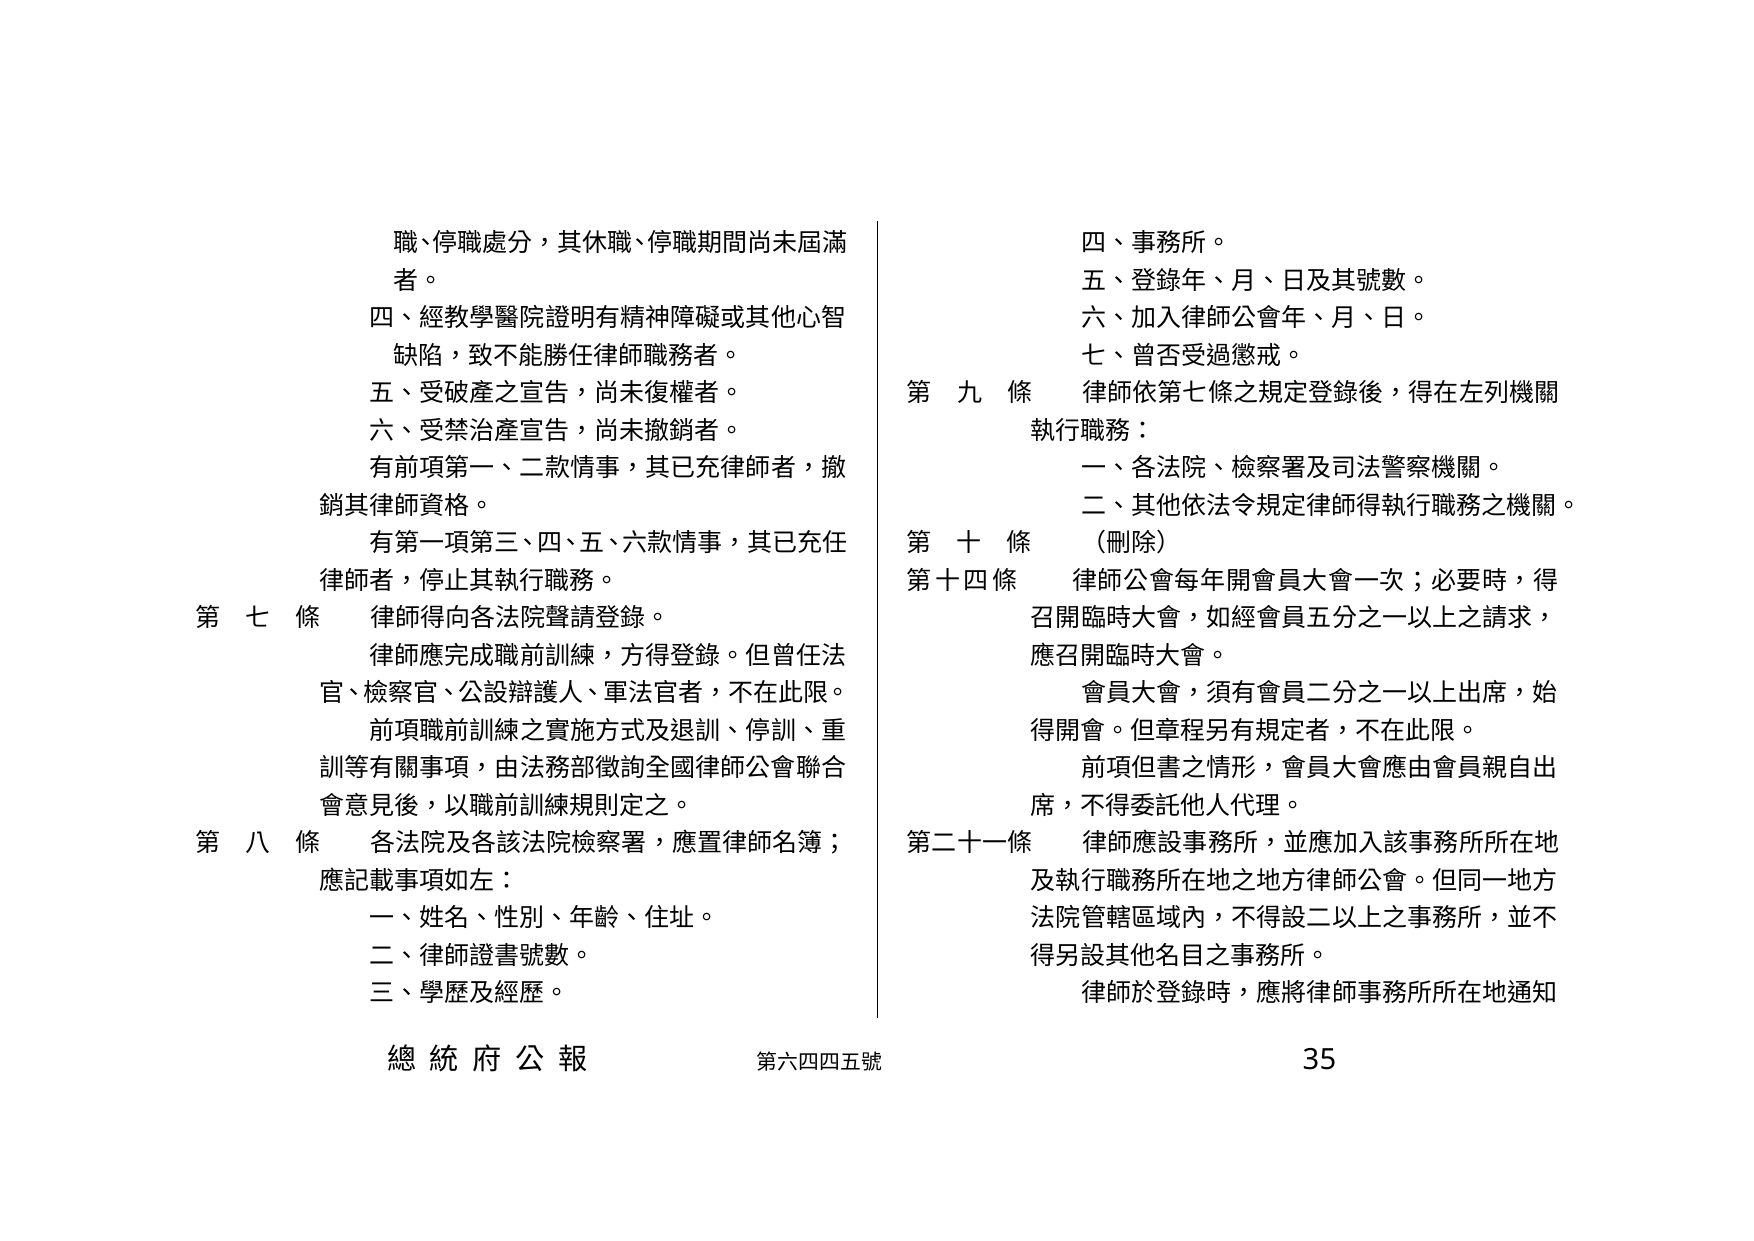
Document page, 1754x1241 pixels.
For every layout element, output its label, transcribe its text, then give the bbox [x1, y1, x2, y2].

text 第 九 條 律師依第七條之規定登錄後，得在左列機關執行職務： [907, 372, 1559, 447]
text 六、加入律師公會年、月、日。 [1081, 297, 1559, 334]
text 四、經教學醫院證明有精神障礙或其他心智缺陷，致不能勝任律師職務者。 [369, 297, 847, 372]
text 三、學歷及經歷。 [369, 972, 847, 1009]
text 有前項第一、二款情事，其已充律師者，撤銷其律師資格。 [319, 447, 847, 522]
text 六、受禁治產宣告，尚未撤銷者。 [369, 409, 847, 447]
text 五、登錄年、月、日及其號數。 [1081, 259, 1559, 297]
text 一、各法院、檢察署及司法警察機關。 [1081, 447, 1559, 484]
text 律師於登錄時，應將律師事務所所在地通知 [1031, 972, 1559, 1009]
text 七、曾否受過懲戒。 [1081, 334, 1559, 372]
text 會員大會，須有會員二分之一以上出席，始得開會。但章程另有規定者，不在此限。 [1031, 672, 1559, 747]
text 前項職前訓練之實施方式及退訓、停訓、重訓等有關事項，由法務部徵詢全國律師公會聯合會意見後，以職前訓練規則定之。 [319, 709, 847, 822]
text 律師應完成職前訓練，方得登錄。但曾任法官、檢察官、公設辯護人、軍法官者，不在此限。 [319, 634, 847, 709]
text 二、其他依法令規定律師得執行職務之機關。 [1081, 484, 1559, 522]
text 第 十 條 （刪除） [907, 522, 1559, 559]
text 第 八 條 各法院及各該法院檢察署，應置律師名簿；應記載事項如左： [195, 822, 847, 897]
text 第二十一條 律師應設事務所，並應加入該事務所所在地及執行職務所在地之地方律師公會。但同一地方法院管轄區域內，不得設二以上之事務所，並不得另設其他名目之事務所。 [907, 822, 1559, 972]
text 職、停職處分，其休職、停職期間尚未屆滿者。 [369, 222, 847, 297]
text 四、事務所。 [1081, 222, 1559, 259]
text 五、受破產之宣告，尚未復權者。 [369, 372, 847, 409]
text 第 七 條 律師得向各法院聲請登錄。 [195, 597, 847, 634]
text 一、姓名、性別、年齡、住址。 [369, 897, 847, 934]
text 第十四條 律師公會每年開會員大會一次；必要時，得召開臨時大會，如經會員五分之一以上之請求，應召開臨時大會。 [907, 559, 1559, 672]
text 有第一項第三、四、五、六款情事，其已充任律師者，停止其執行職務。 [319, 522, 847, 597]
text 前項但書之情形，會員大會應由會員親自出席，不得委託他人代理。 [1031, 747, 1559, 822]
text 二、律師證書號數。 [369, 934, 847, 972]
